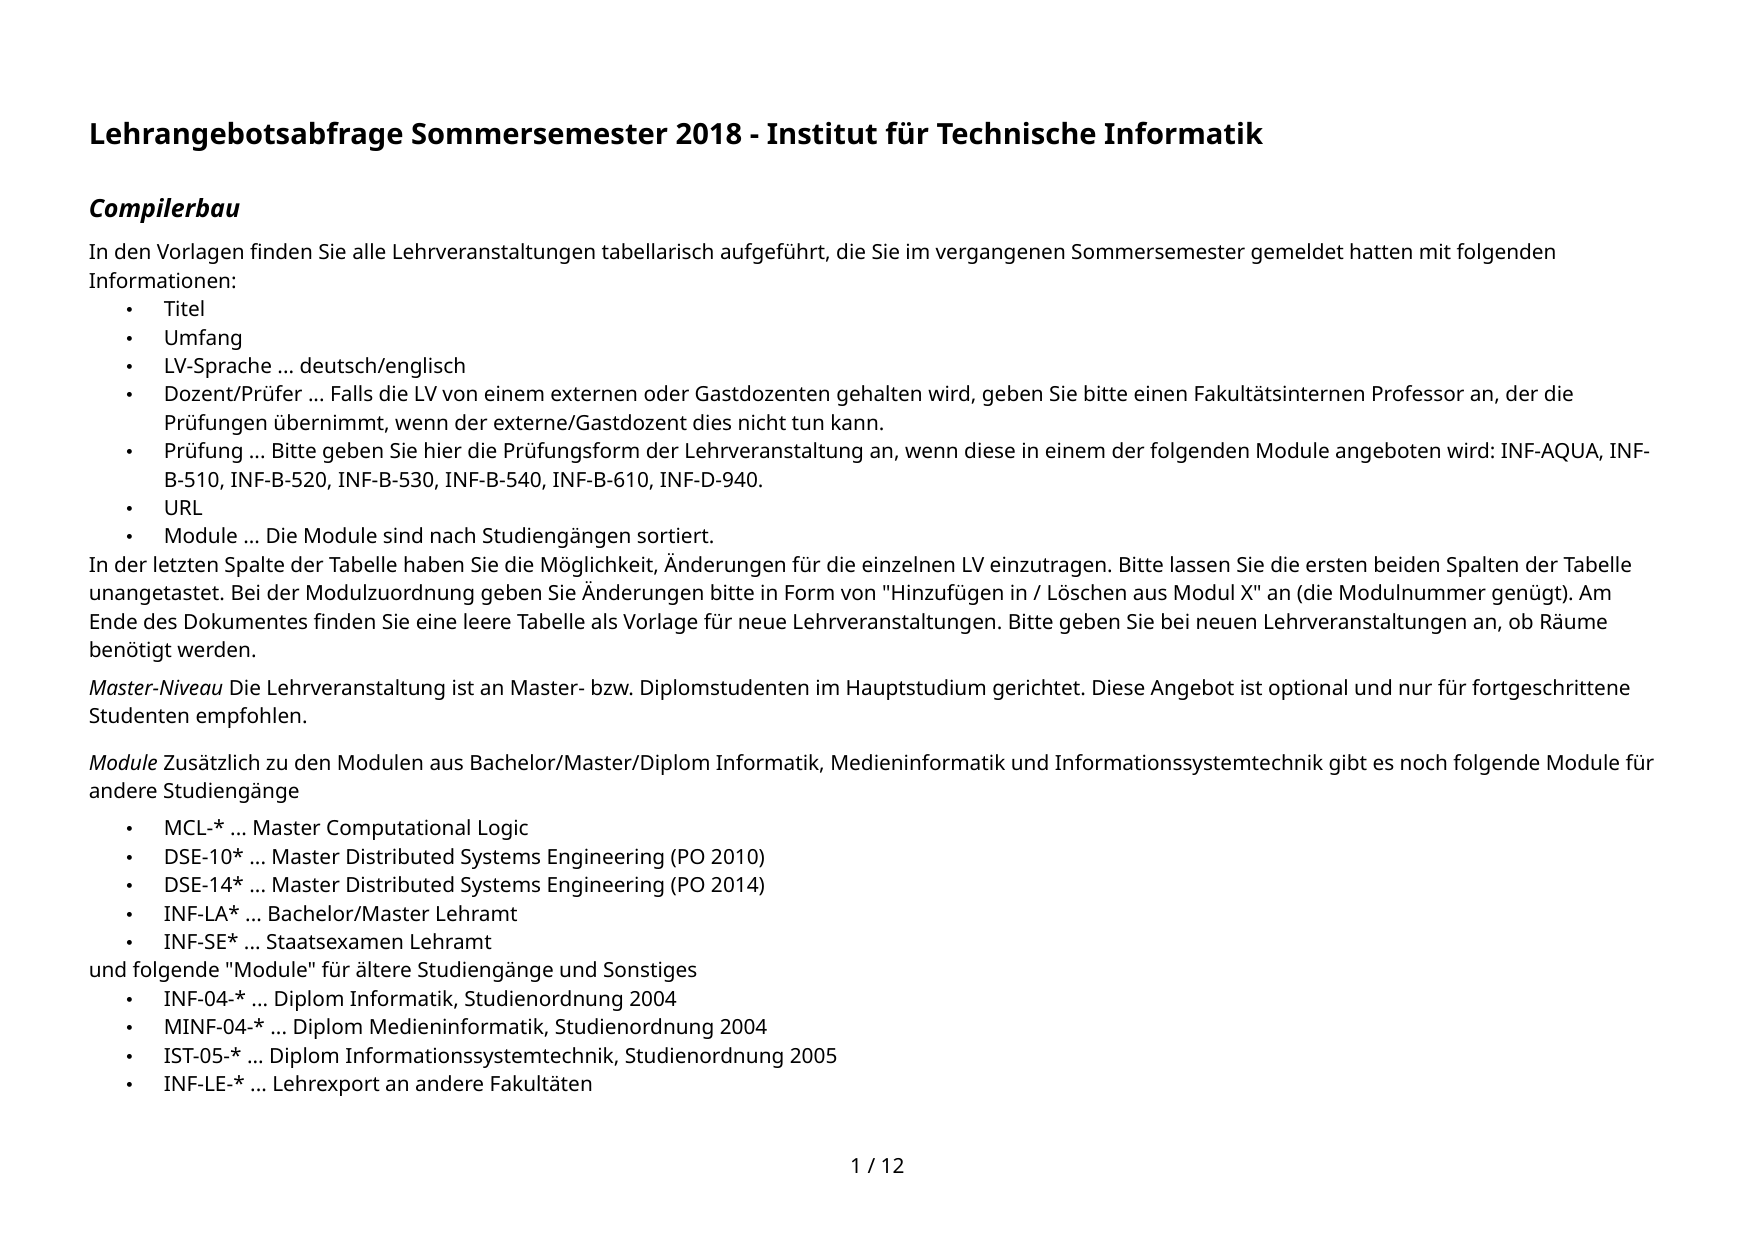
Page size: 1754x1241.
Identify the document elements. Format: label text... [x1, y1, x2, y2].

subtitle Lehrangebotsabfrage Sommersemester 2018 - Institut für Technische Informatik [88, 113, 1665, 153]
list MINF-04-* ... Diplom Medieninformatik, Studienordnung 2004 [126, 1012, 1665, 1041]
list DSE-14* ... Master Distributed Systems Engineering (PO 2014) [126, 870, 1665, 899]
text In den Vorlagen finden Sie alle Lehrveranstaltungen tabellarisch aufgeführt, die Sie im vergangenen Sommersemester gemeldet hatten mit folgenden Informationen: [88, 237, 1665, 294]
text Master-Niveau Die Lehrveranstaltung ist an Master- bzw. Diplomstudenten im Hauptstudium gerichtet. Diese Angebot ist optional und nur für fortgeschrittene Studenten empfohlen. [88, 673, 1665, 730]
subtitle Compilerbau [88, 191, 1665, 225]
list INF-LE-* ... Lehrexport an andere Fakultäten [126, 1069, 1665, 1098]
list Module ... Die Module sind nach Studiengängen sortiert. [126, 522, 1665, 550]
list INF-LA* ... Bachelor/Master Lehramt [126, 899, 1665, 927]
list IST-05-* ... Diplom Informationssystemtechnik, Studienordnung 2005 [126, 1041, 1665, 1069]
list INF-04-* ... Diplom Informatik, Studienordnung 2004 [126, 984, 1665, 1012]
list DSE-10* ... Master Distributed Systems Engineering (PO 2010) [126, 842, 1665, 870]
list Dozent/Prüfer ... Falls die LV von einem externen oder Gastdozenten gehalten wird, geben Sie bitte einen Fakultätsinternen Professor an, der die Prüfungen übernimmt, wenn der externe/Gastdozent dies nicht tun kann. [126, 379, 1665, 436]
text und folgende "Module" für ältere Studiengänge und Sonstiges [88, 956, 1665, 984]
text In der letzten Spalte der Tabelle haben Sie die Möglichkeit, Änderungen für die einzelnen LV einzutragen. Bitte lassen Sie die ersten beiden Spalten der Tabelle unangetastet. Bei der Modulzuordnung geben Sie Änderungen bitte in Form von "Hinzufügen in / Löschen aus Modul X" an (die Modulnummer genügt). Am Ende des Dokumentes finden Sie eine leere Tabelle als Vorlage für neue Lehrveranstaltungen. Bitte geben Sie bei neuen Lehrveranstaltungen an, ob Räume benötigt werden. [88, 550, 1665, 664]
list Umfang [126, 323, 1665, 351]
list Titel [126, 294, 1665, 323]
list Prüfung ... Bitte geben Sie hier die Prüfungsform der Lehrveranstaltung an, wenn diese in einem der folgenden Module angeboten wird: INF-AQUA, INF-B-510, INF-B-520, INF-B-530, INF-B-540, INF-B-610, INF-D-940. [126, 436, 1665, 493]
list URL [126, 493, 1665, 522]
list MCL-* ... Master Computational Logic [126, 813, 1665, 842]
text Module Zusätzlich zu den Modulen aus Bachelor/Master/Diplom Informatik, Medieninformatik und Informationssystemtechnik gibt es noch folgende Module für andere Studiengänge [88, 748, 1665, 804]
list INF-SE* ... Staatsexamen Lehramt [126, 927, 1665, 956]
list LV-Sprache ... deutsch/englisch [126, 351, 1665, 379]
